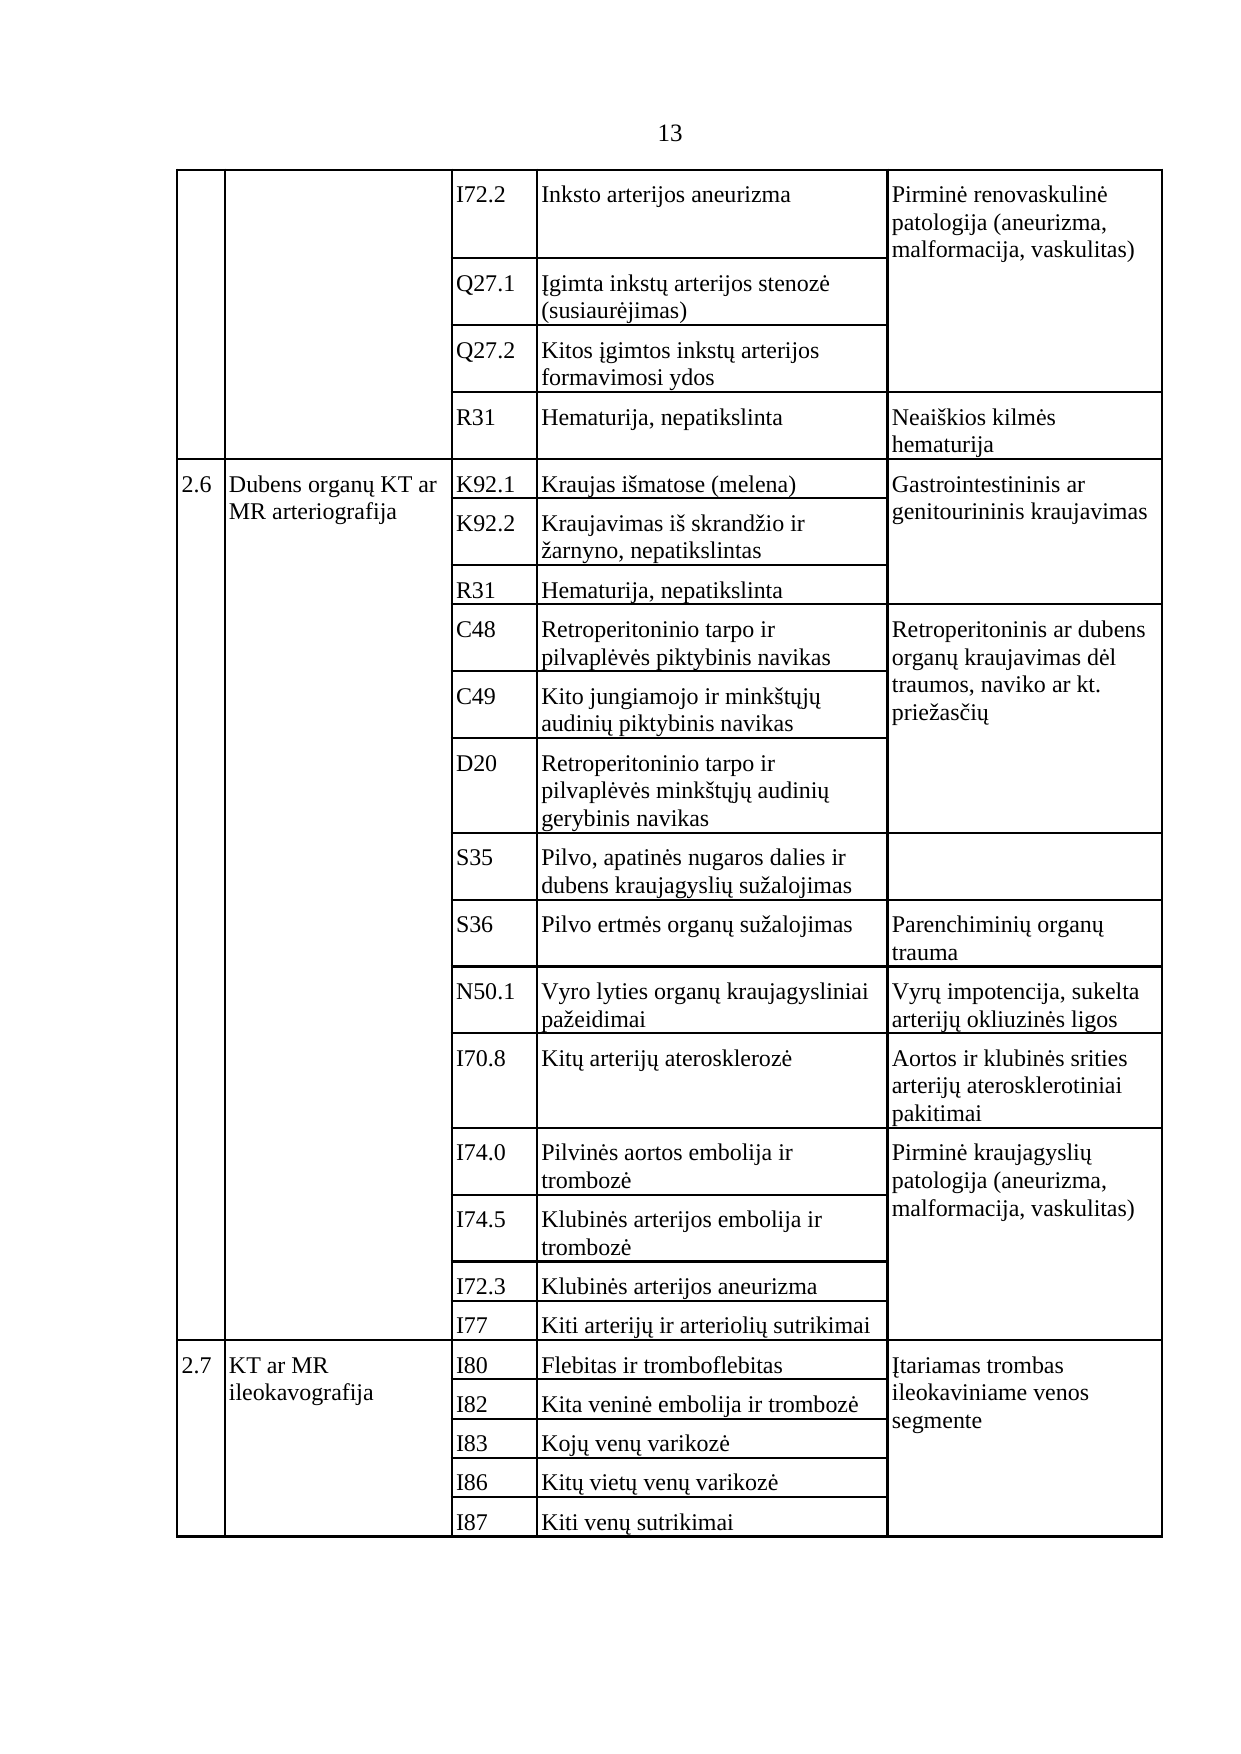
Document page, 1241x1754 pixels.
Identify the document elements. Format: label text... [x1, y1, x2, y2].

table_cell R31 [453, 566, 536, 603]
table_cell I80 [453, 1341, 536, 1378]
table_cell I72.3 [453, 1263, 536, 1300]
table_cell Neaiškios kilmės hematurija [889, 393, 1161, 458]
table_cell I74.0 [453, 1129, 536, 1193]
table_cell I72.2 [453, 171, 536, 257]
table_cell Pilvo ertmės organų sužalojimas [538, 901, 886, 965]
table_cell Kitų arterijų aterosklerozė [538, 1034, 886, 1127]
table_cell Gastrointestininis ar genitourininis kraujavimas [889, 460, 1161, 603]
table_cell Kita veninė embolija ir trombozė [538, 1380, 886, 1417]
table_cell KT ar MR ileokavografija [226, 1341, 451, 1535]
table_cell [889, 834, 1161, 898]
table_cell I87 [453, 1498, 536, 1535]
table_cell Pilvo, apatinės nugaros dalies ir dubens kraujagyslių sužalojimas [538, 834, 886, 898]
table_cell Klubinės arterijos embolija ir trombozė [538, 1196, 886, 1260]
table_cell Hematurija, nepatikslinta [538, 566, 886, 603]
table_cell Kitos įgimtos inkstų arterijos formavimosi ydos [538, 326, 886, 391]
table_cell Retroperitoninio tarpo ir pilvaplėvės piktybinis navikas [538, 605, 886, 670]
table_cell S35 [453, 834, 536, 898]
table_cell Pirminė kraujagyslių patologija (aneurizma, malformacija, vaskulitas) [889, 1129, 1161, 1339]
table_cell Įtariamas trombas ileokaviniame venos segmente [889, 1341, 1161, 1535]
table_cell Kito jungiamojo ir minkštųjų audinių piktybinis navikas [538, 672, 886, 737]
table_cell Kitų vietų venų varikozė [538, 1459, 886, 1496]
table_cell Flebitas ir tromboflebitas [538, 1341, 886, 1378]
table_cell [226, 171, 451, 458]
table_cell Inksto arterijos aneurizma [538, 171, 886, 257]
table_cell S36 [453, 901, 536, 965]
table_cell Dubens organų KT ar MR arteriografija [226, 460, 451, 1339]
table_cell I77 [453, 1302, 536, 1339]
table_cell I86 [453, 1459, 536, 1496]
table_cell Vyrų impotencija, sukelta arterijų okliuzinės ligos [889, 968, 1161, 1032]
table_cell Q27.2 [453, 326, 536, 391]
table_cell I83 [453, 1420, 536, 1457]
table_cell Klubinės arterijos aneurizma [538, 1263, 886, 1300]
table_cell Pilvinės aortos embolija ir trombozė [538, 1129, 886, 1193]
table_cell N50.1 [453, 968, 536, 1032]
table_cell I74.5 [453, 1196, 536, 1260]
table_cell Parenchiminių organų trauma [889, 901, 1161, 965]
table_cell Q27.1 [453, 259, 536, 324]
table_cell K92.1 [453, 460, 536, 497]
table_cell C49 [453, 672, 536, 737]
table_cell [178, 171, 224, 458]
table_cell Retroperitoninis ar dubens organų kraujavimas dėl traumos, naviko ar kt. priežasčių [889, 605, 1161, 832]
table_cell K92.2 [453, 499, 536, 564]
table_cell Kraujas išmatose (melena) [538, 460, 886, 497]
table_cell Aortos ir klubinės srities arterijų aterosklerotiniai pakitimai [889, 1034, 1161, 1127]
table_cell Pirminė renovaskulinė patologija (aneurizma, malformacija, vaskulitas) [889, 171, 1161, 391]
table_cell Kiti venų sutrikimai [538, 1498, 886, 1535]
table_cell I82 [453, 1380, 536, 1417]
table_cell D20 [453, 739, 536, 832]
table_cell Kiti arterijų ir arteriolių sutrikimai [538, 1302, 886, 1339]
table_cell Vyro lyties organų kraujagysliniai pažeidimai [538, 968, 886, 1032]
table_cell Įgimta inkstų arterijos stenozė (susiaurėjimas) [538, 259, 886, 324]
table_cell Retroperitoninio tarpo ir pilvaplėvės minkštųjų audinių gerybinis navikas [538, 739, 886, 832]
table_cell Hematurija, nepatikslinta [538, 393, 886, 458]
table_cell Kojų venų varikozė [538, 1420, 886, 1457]
table_cell 2.6 [178, 460, 224, 1339]
table_cell 2.7 [178, 1341, 224, 1535]
table_cell Kraujavimas iš skrandžio ir žarnyno, nepatikslintas [538, 499, 886, 564]
table_cell R31 [453, 393, 536, 458]
table_cell I70.8 [453, 1034, 536, 1127]
table_cell C48 [453, 605, 536, 670]
